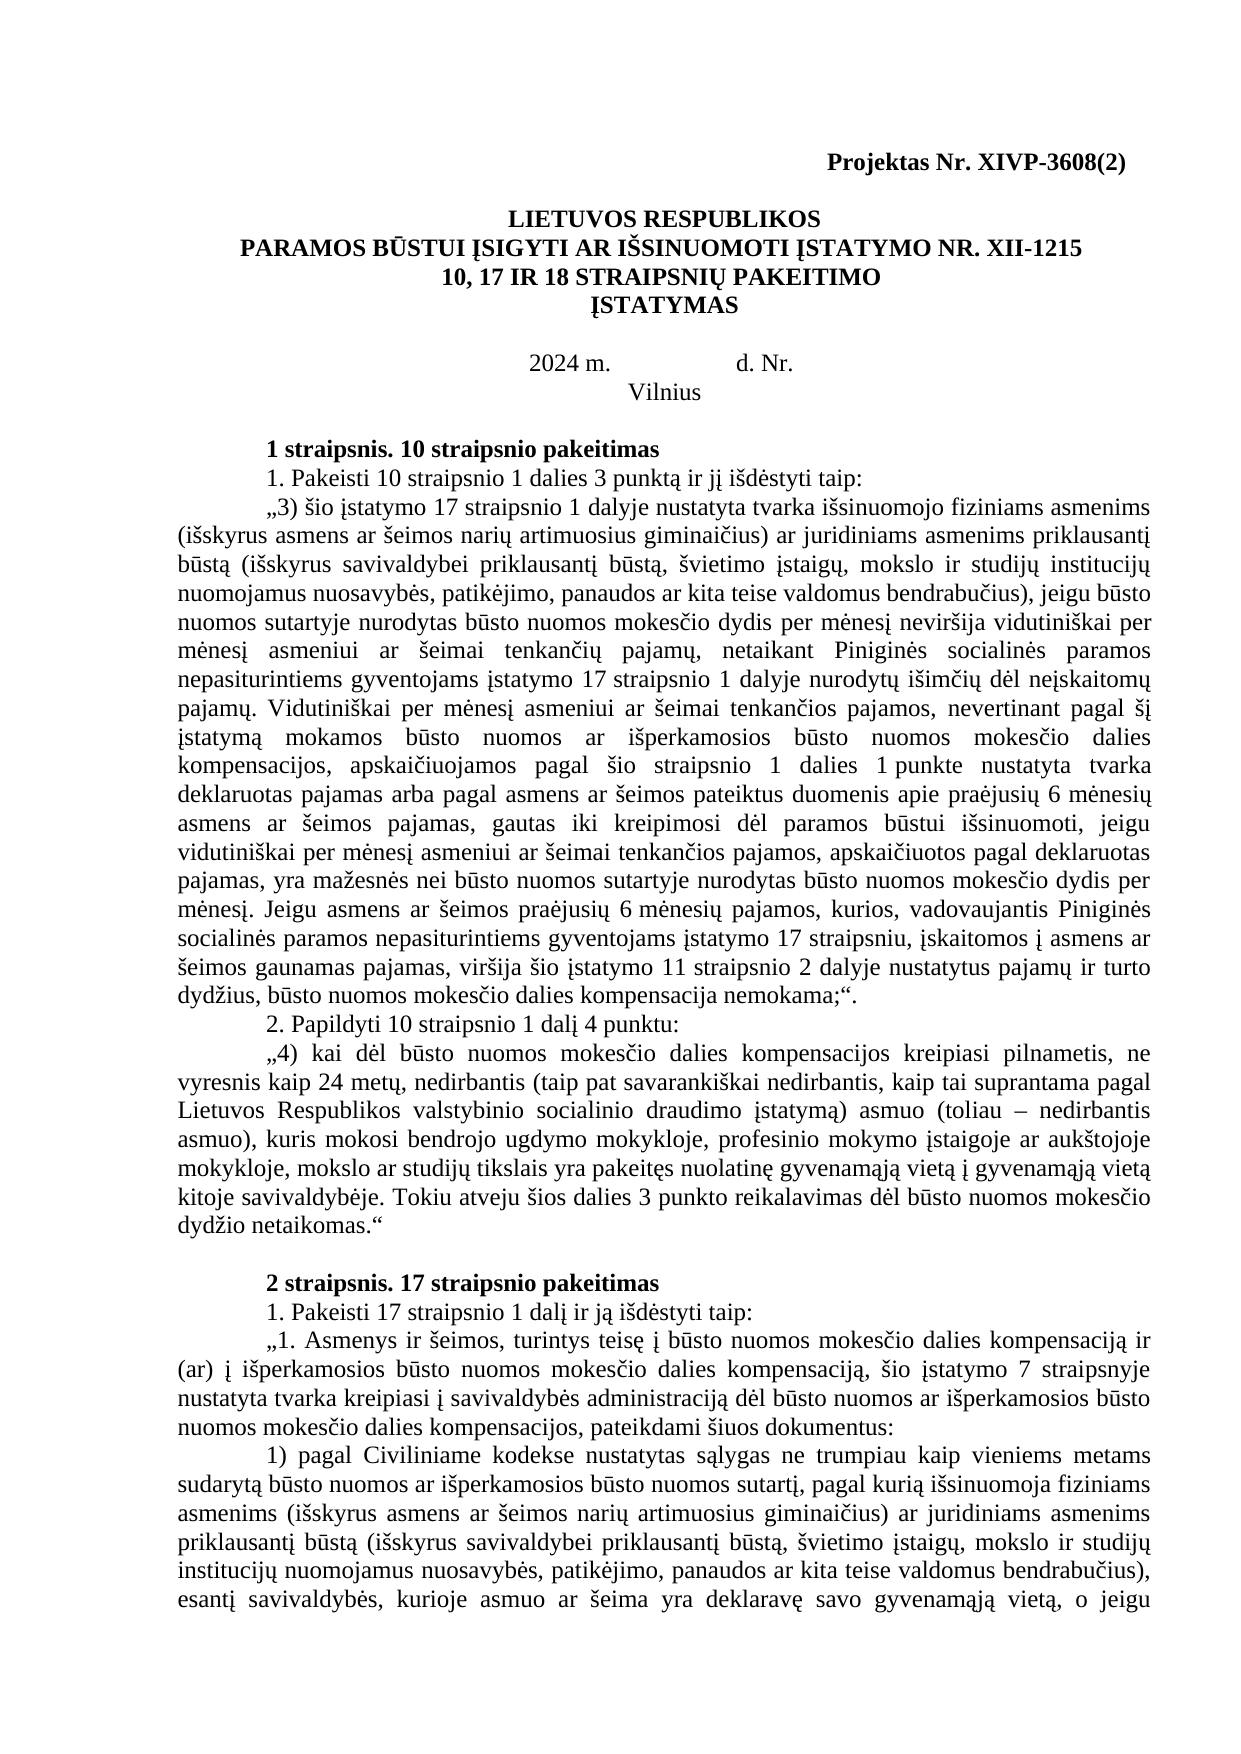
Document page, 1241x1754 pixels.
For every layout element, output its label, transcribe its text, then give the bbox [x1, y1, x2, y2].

text 1) pagal Civiliniame kodekse nustatytas sąlygas ne trumpiau kaip vieniems metams sudarytą būsto nuomos ar išperkamosios būsto nuomos sutartį, pagal kurią išsinuomoja fiziniams asmenims (išskyrus asmens ar šeimos narių artimuosius giminaičius) ar juridiniams asmenims priklausantį būstą (išskyrus savivaldybei priklausantį būstą, švietimo įstaigų, mokslo ir studijų institucijų nuomojamus nuosavybės, patikėjimo, panaudos ar kita teise valdomus bendrabučius), esantį savivaldybės, kurioje asmuo ar šeima yra deklaravę savo gyvenamąją vietą, o jeigu [177, 1441, 1152, 1613]
text 2 straipsnis. 17 straipsnio pakeitimas [177, 1268, 1152, 1297]
text 2024 m. d. Nr. [177, 348, 1152, 377]
text „3) šio įstatymo 17 straipsnio 1 dalyje nustatyta tvarka išsinuomojo fiziniams asmenims (išskyrus asmens ar šeimos narių artimuosius giminaičius) ar juridiniams asmenims priklausantį būstą (išskyrus savivaldybei priklausantį būstą, švietimo įstaigų, mokslo ir studijų institucijų nuomojamus nuosavybės, patikėjimo, panaudos ar kita teise valdomus bendrabučius), jeigu būsto nuomos sutartyje nurodytas būsto nuomos mokesčio dydis per mėnesį neviršija vidutiniškai per mėnesį asmeniui ar šeimai tenkančių pajamų, netaikant Piniginės socialinės paramos nepasiturintiems gyventojams įstatymo 17 straipsnio 1 dalyje nurodytų išimčių dėl neįskaitomų pajamų. Vidutiniškai per mėnesį asmeniui ar šeimai tenkančios pajamos, nevertinant pagal šį įstatymą mokamos būsto nuomos ar išperkamosios būsto nuomos mokesčio dalies kompensacijos, apskaičiuojamos pagal šio straipsnio 1 dalies 1 punkte nustatyta tvarka deklaruotas pajamas arba pagal asmens ar šeimos pateiktus duomenis apie praėjusių 6 mėnesių asmens ar šeimos pajamas, gautas iki kreipimosi dėl paramos būstui išsinuomoti, jeigu vidutiniškai per mėnesį asmeniui ar šeimai tenkančios pajamos, apskaičiuotos pagal deklaruotas pajamas, yra mažesnės nei būsto nuomos sutartyje nurodytas būsto nuomos mokesčio dydis per mėnesį. Jeigu asmens ar šeimos praėjusių 6 mėnesių pajamos, kurios, vadovaujantis Piniginės socialinės paramos nepasiturintiems gyventojams įstatymo 17 straipsniu, įskaitomos į asmens ar šeimos gaunamas pajamas, viršija šio įstatymo 11 straipsnio 2 dalyje nustatytus pajamų ir turto dydžius, būsto nuomos mokesčio dalies kompensacija nemokama;“. [177, 492, 1152, 1009]
text PARAMOS BŪSTUI ĮSIGYTI AR IŠSINUOMOTI ĮSTATYMO NR. XII-1215 10, 17 IR 18 STRAIPSNIŲ PAKEITIMO [177, 233, 1152, 291]
text Projektas Nr. XIVP-3608(2) [827, 147, 1152, 176]
text „4) kai dėl būsto nuomos mokesčio dalies kompensacijos kreipiasi pilnametis, ne vyresnis kaip 24 metų, nedirbantis (taip pat savarankiškai nedirbantis, kaip tai suprantama pagal Lietuvos Respublikos valstybinio socialinio draudimo įstatymą) asmuo (toliau – nedirbantis asmuo), kuris mokosi bendrojo ugdymo mokykloje, profesinio mokymo įstaigoje ar aukštojoje mokykloje, mokslo ar studijų tikslais yra pakeitęs nuolatinę gyvenamąją vietą į gyvenamąją vietą kitoje savivaldybėje. Tokiu atveju šios dalies 3 punkto reikalavimas dėl būsto nuomos mokesčio dydžio netaikomas.“ [177, 1038, 1152, 1239]
text 1. Pakeisti 10 straipsnio 1 dalies 3 punktą ir jį išdėstyti taip: [177, 463, 1152, 492]
text ĮSTATYMAS [177, 291, 1152, 319]
text LIETUVOS RESPUBLIKOS [177, 204, 1152, 233]
text 2. Papildyti 10 straipsnio 1 dalį 4 punktu: [177, 1009, 1152, 1038]
text 1 straipsnis. 10 straipsnio pakeitimas [177, 434, 1152, 463]
text Vilnius [177, 377, 1152, 406]
text „1. Asmenys ir šeimos, turintys teisę į būsto nuomos mokesčio dalies kompensaciją ir (ar) į išperkamosios būsto nuomos mokesčio dalies kompensaciją, šio įstatymo 7 straipsnyje nustatyta tvarka kreipiasi į savivaldybės administraciją dėl būsto nuomos ar išperkamosios būsto nuomos mokesčio dalies kompensacijos, pateikdami šiuos dokumentus: [177, 1326, 1152, 1441]
text 1. Pakeisti 17 straipsnio 1 dalį ir ją išdėstyti taip: [177, 1297, 1152, 1326]
